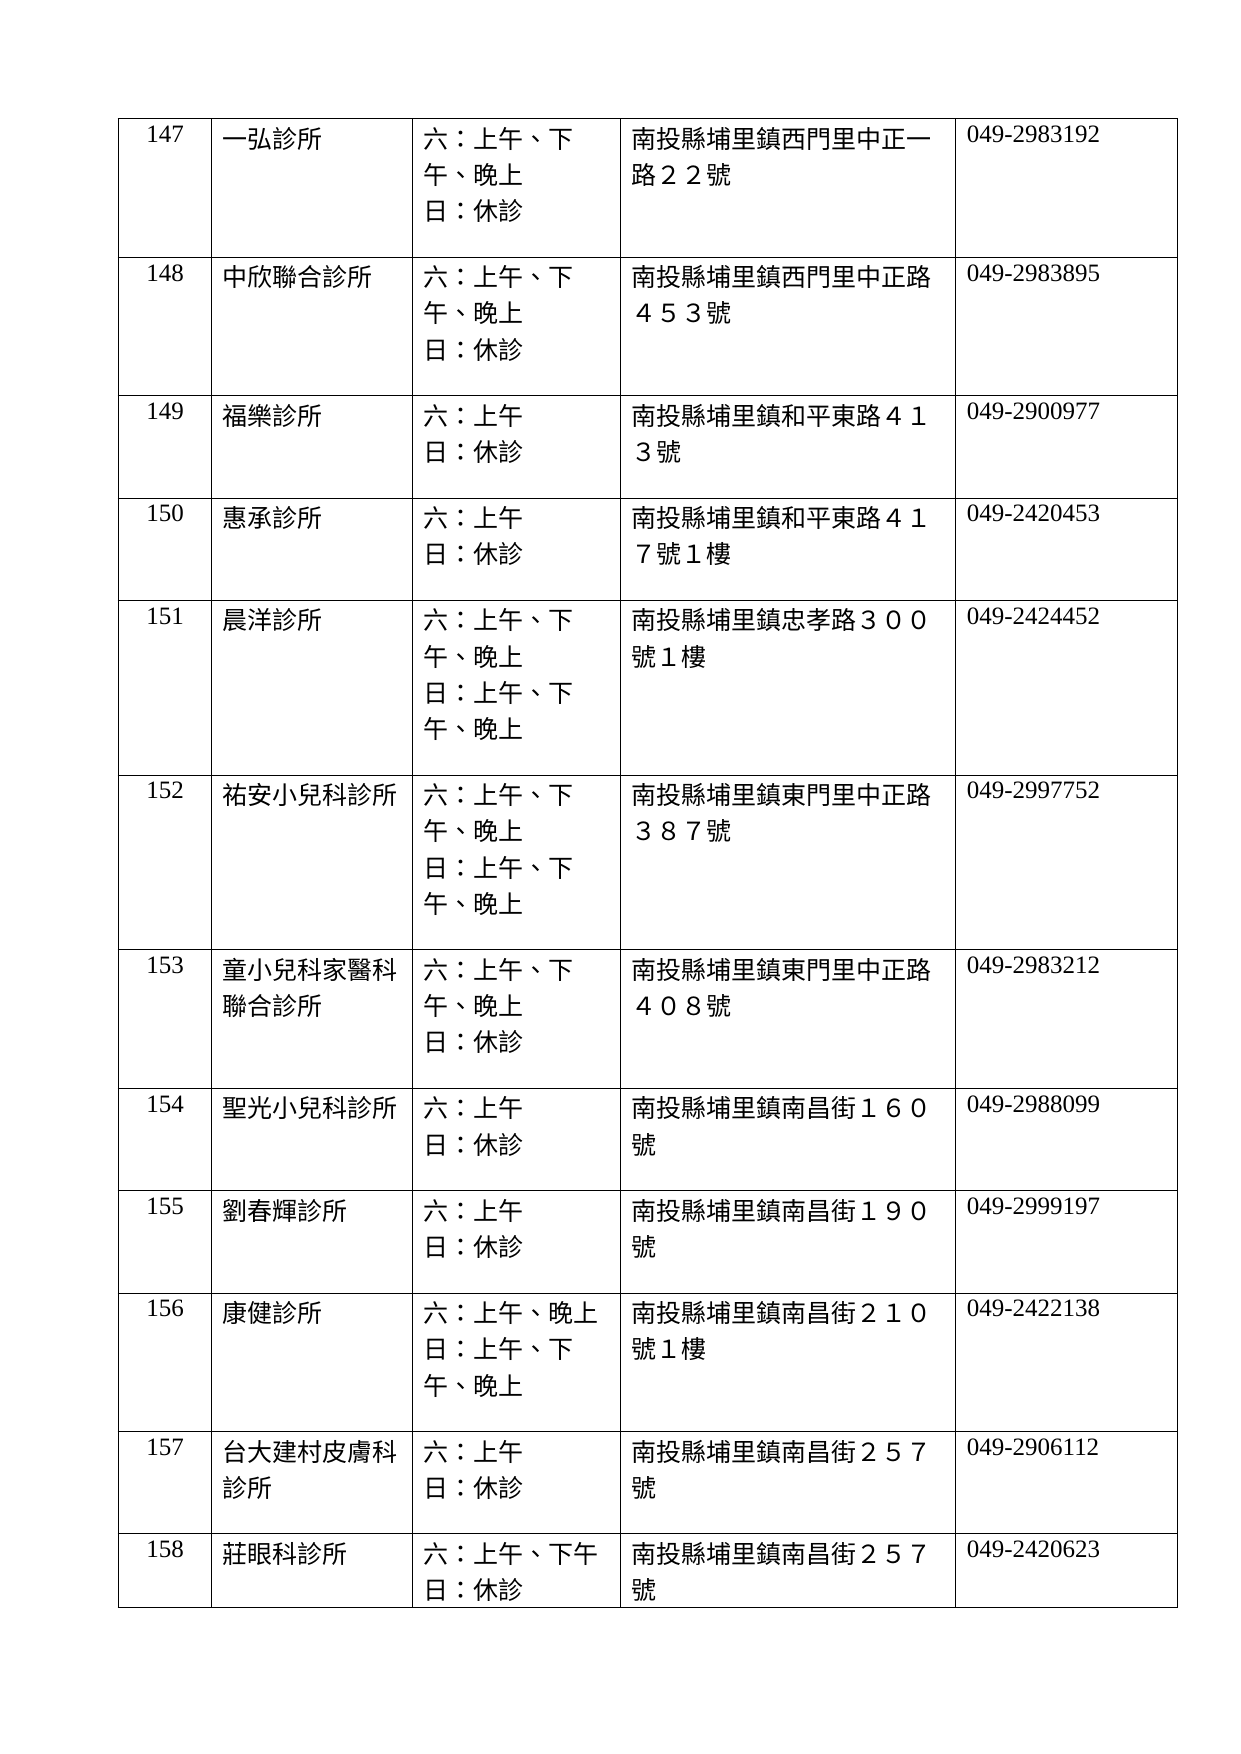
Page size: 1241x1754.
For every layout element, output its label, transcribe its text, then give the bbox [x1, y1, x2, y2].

table_cell 六：上午、下午、晚上 日：休診 [413, 258, 620, 395]
table_cell 六：上午、下午、晚上 日：上午、下午、晚上 [413, 776, 620, 949]
table_cell 六：上午 日：休診 [413, 1432, 620, 1533]
table_cell 049-2900977 [956, 396, 1177, 497]
table_cell 聖光小兒科診所 [212, 1089, 412, 1190]
table_cell 049-2983895 [956, 258, 1177, 395]
table_cell 一弘診所 [212, 119, 412, 257]
table_cell 六：上午 日：休診 [413, 499, 620, 600]
table_cell 049-2983212 [956, 950, 1177, 1088]
table_cell 南投縣埔里鎮東門里中正路４０８號 [621, 950, 955, 1088]
table_cell 莊眼科診所 [212, 1534, 412, 1607]
table_cell 六：上午 日：休診 [413, 1089, 620, 1190]
table_cell 六：上午 日：休診 [413, 1191, 620, 1292]
table_cell 南投縣埔里鎮和平東路４１３號 [621, 396, 955, 497]
table_cell 南投縣埔里鎮東門里中正路３８７號 [621, 776, 955, 949]
table_cell 049-2420453 [956, 499, 1177, 600]
table_cell 150 [119, 499, 211, 600]
table_cell 049-2983192 [956, 119, 1177, 257]
table_cell 晨洋診所 [212, 601, 412, 774]
table_cell 049-2422138 [956, 1294, 1177, 1431]
table_cell 南投縣埔里鎮南昌街１９０號 [621, 1191, 955, 1292]
table_cell 六：上午、下午 日：休診 [413, 1534, 620, 1607]
table_cell 南投縣埔里鎮西門里中正一路２２號 [621, 119, 955, 257]
table_cell 南投縣埔里鎮南昌街２５７號 [621, 1534, 955, 1607]
table_cell 049-2999197 [956, 1191, 1177, 1292]
table_cell 049-2906112 [956, 1432, 1177, 1533]
table_cell 158 [119, 1534, 211, 1607]
table_cell 康健診所 [212, 1294, 412, 1431]
table_cell 劉春輝診所 [212, 1191, 412, 1292]
table_cell 049-2420623 [956, 1534, 1177, 1607]
table_cell 福樂診所 [212, 396, 412, 497]
table_cell 中欣聯合診所 [212, 258, 412, 395]
table_cell 南投縣埔里鎮和平東路４１７號１樓 [621, 499, 955, 600]
table_cell 151 [119, 601, 211, 774]
table_cell 六：上午 日：休診 [413, 396, 620, 497]
table_cell 152 [119, 776, 211, 949]
table_cell 149 [119, 396, 211, 497]
table_cell 六：上午、晚上 日：上午、下午、晚上 [413, 1294, 620, 1431]
table_cell 148 [119, 258, 211, 395]
table_cell 南投縣埔里鎮忠孝路３００號１樓 [621, 601, 955, 774]
table_cell 台大建村皮膚科診所 [212, 1432, 412, 1533]
table_cell 南投縣埔里鎮南昌街１６０號 [621, 1089, 955, 1190]
table_cell 155 [119, 1191, 211, 1292]
table_cell 156 [119, 1294, 211, 1431]
table_cell 童小兒科家醫科聯合診所 [212, 950, 412, 1088]
table_cell 惠承診所 [212, 499, 412, 600]
table_cell 154 [119, 1089, 211, 1190]
table_cell 049-2997752 [956, 776, 1177, 949]
table_cell 153 [119, 950, 211, 1088]
table_cell 049-2988099 [956, 1089, 1177, 1190]
table_cell 147 [119, 119, 211, 257]
table_cell 157 [119, 1432, 211, 1533]
table_cell 南投縣埔里鎮南昌街２５７號 [621, 1432, 955, 1533]
table_cell 南投縣埔里鎮西門里中正路４５３號 [621, 258, 955, 395]
table_cell 六：上午、下午、晚上 日：上午、下午、晚上 [413, 601, 620, 774]
table_cell 祐安小兒科診所 [212, 776, 412, 949]
table_cell 南投縣埔里鎮南昌街２１０號１樓 [621, 1294, 955, 1431]
table_cell 六：上午、下午、晚上 日：休診 [413, 950, 620, 1088]
table_cell 049-2424452 [956, 601, 1177, 774]
table_cell 六：上午、下午、晚上 日：休診 [413, 119, 620, 257]
